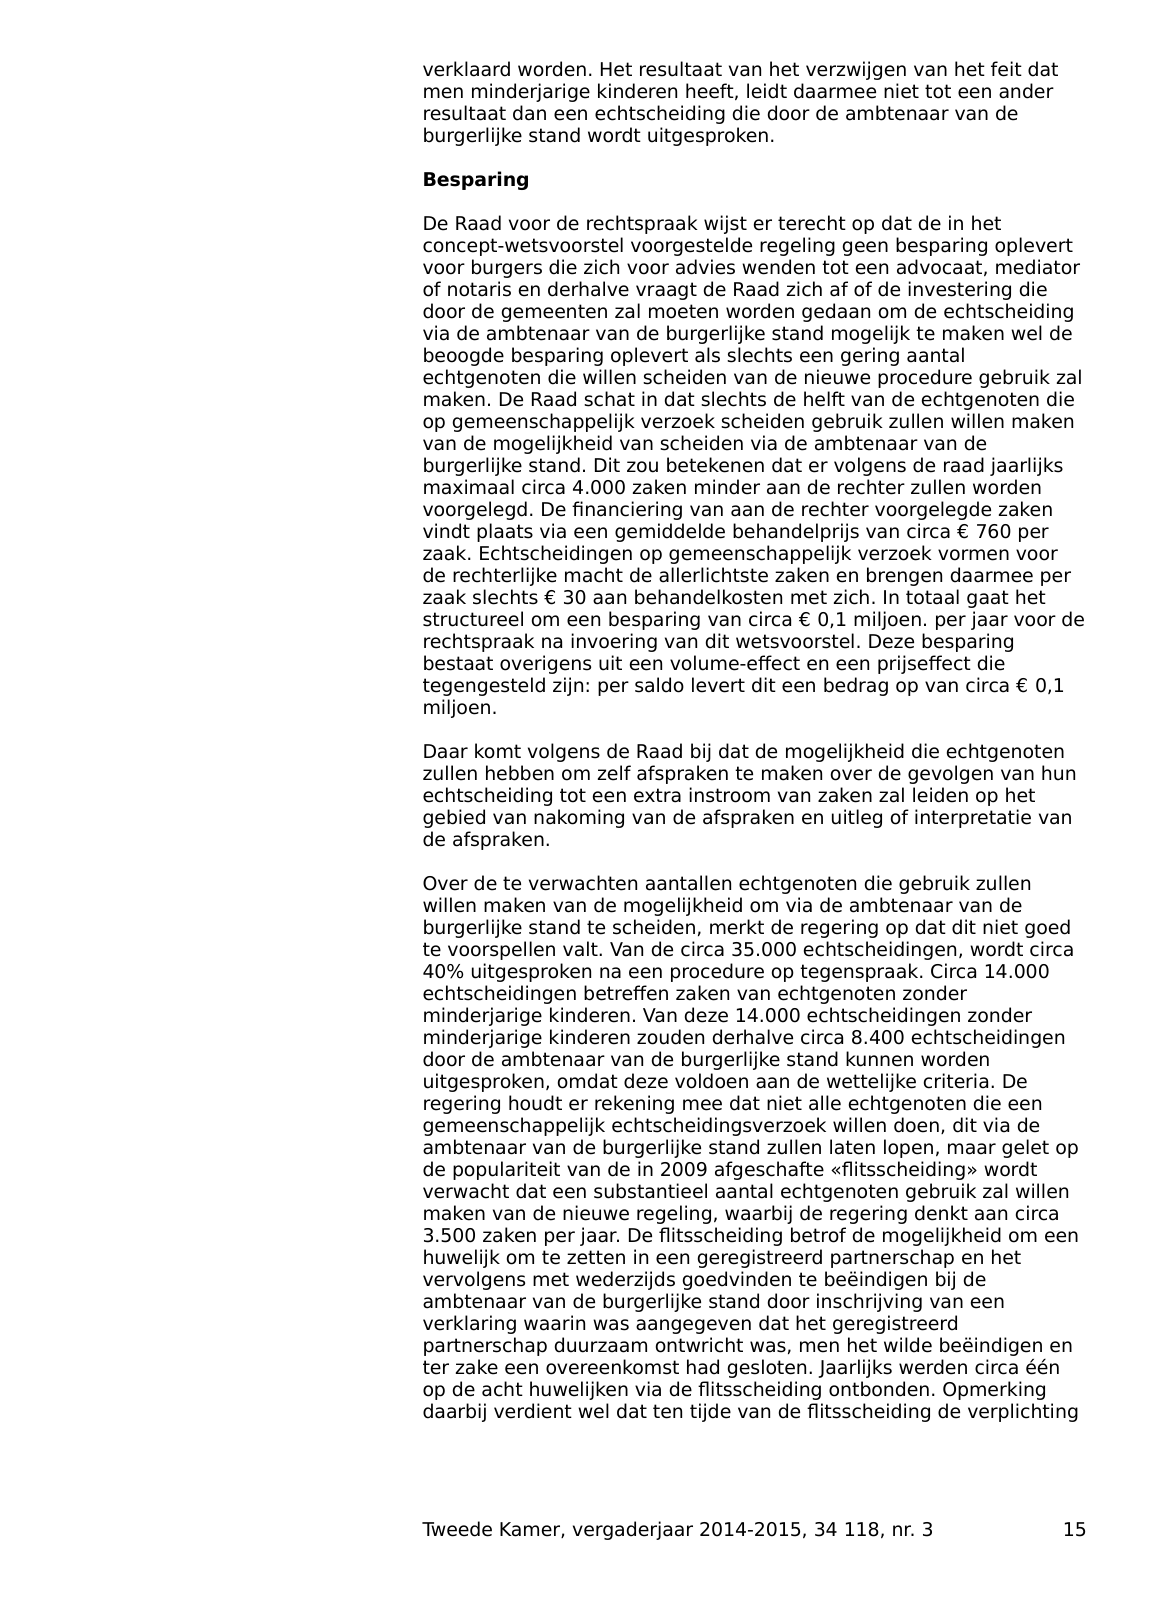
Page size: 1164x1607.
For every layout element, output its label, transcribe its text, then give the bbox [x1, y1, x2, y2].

text Over de te verwachten aantallen echtgenoten die gebruik zullen willen maken van de mogelijkheid om via de ambtenaar van de burgerlijke stand te scheiden, merkt de regering op dat dit niet goed te voorspellen valt. Van de circa 35.000 echtscheidingen, wordt circa 40% uitgesproken na een procedure op tegenspraak. Circa 14.000 echtscheidingen betreffen zaken van echtgenoten zonder minderjarige kinderen. Van deze 14.000 echtscheidingen zonder minderjarige kinderen zouden derhalve circa 8.400 echtscheidingen door de ambtenaar van de burgerlijke stand kunnen worden uitgesproken, omdat deze voldoen aan de wettelijke criteria. De regering houdt er rekening mee dat niet alle echtgenoten die een gemeenschappelijk echtscheidingsverzoek willen doen, dit via de ambtenaar van de burgerlijke stand zullen laten lopen, maar gelet op de populariteit van de in 2009 afgeschafte «flitsscheiding» wordt verwacht dat een substantieel aantal echtgenoten gebruik zal willen maken van de nieuwe regeling, waarbij de regering denkt aan circa 3.500 zaken per jaar. De flitsscheiding betrof de mogelijkheid om een huwelijk om te zetten in een geregistreerd partnerschap en het vervolgens met wederzijds goedvinden te beëindigen bij de ambtenaar van de burgerlijke stand door inschrijving van een verklaring waarin was aangegeven dat het geregistreerd partnerschap duurzaam ontwricht was, men het wilde beëindigen en ter zake een overeenkomst had gesloten. Jaarlijks werden circa één op de acht huwelijken via de flitsscheiding ontbonden. Opmerking daarbij verdient wel dat ten tijde van de flitsscheiding de verplichting [422, 873, 1087, 1423]
text De Raad voor de rechtspraak wijst er terecht op dat de in het concept-wetsvoorstel voorgestelde regeling geen besparing oplevert voor burgers die zich voor advies wenden tot een advocaat, mediator of notaris en derhalve vraagt de Raad zich af of de investering die door de gemeenten zal moeten worden gedaan om de echtscheiding via de ambtenaar van de burgerlijke stand mogelijk te maken wel de beoogde besparing oplevert als slechts een gering aantal echtgenoten die willen scheiden van de nieuwe procedure gebruik zal maken. De Raad schat in dat slechts de helft van de echtgenoten die op gemeenschappelijk verzoek scheiden gebruik zullen willen maken van de mogelijkheid van scheiden via de ambtenaar van de burgerlijke stand. Dit zou betekenen dat er volgens de raad jaarlijks maximaal circa 4.000 zaken minder aan de rechter zullen worden voorgelegd. De financiering van aan de rechter voorgelegde zaken vindt plaats via een gemiddelde behandelprijs van circa € 760 per zaak. Echtscheidingen op gemeenschappelijk verzoek vormen voor de rechterlijke macht de allerlichtste zaken en brengen daarmee per zaak slechts € 30 aan behandelkosten met zich. In totaal gaat het structureel om een besparing van circa € 0,1 miljoen. per jaar voor de rechtspraak na invoering van dit wetsvoorstel. Deze besparing bestaat overigens uit een volume-effect en een prijseffect die tegengesteld zijn: per saldo levert dit een bedrag op van circa € 0,1 miljoen. [422, 213, 1087, 719]
subtitle Besparing [422, 169, 1087, 191]
text Daar komt volgens de Raad bij dat de mogelijkheid die echtgenoten zullen hebben om zelf afspraken te maken over de gevolgen van hun echtscheiding tot een extra instroom van zaken zal leiden op het gebied van nakoming van de afspraken en uitleg of interpretatie van de afspraken. [422, 741, 1087, 851]
text verklaard worden. Het resultaat van het verzwijgen van het feit dat men minderjarige kinderen heeft, leidt daarmee niet tot een ander resultaat dan een echtscheiding die door de ambtenaar van de burgerlijke stand wordt uitgesproken. [422, 59, 1087, 147]
